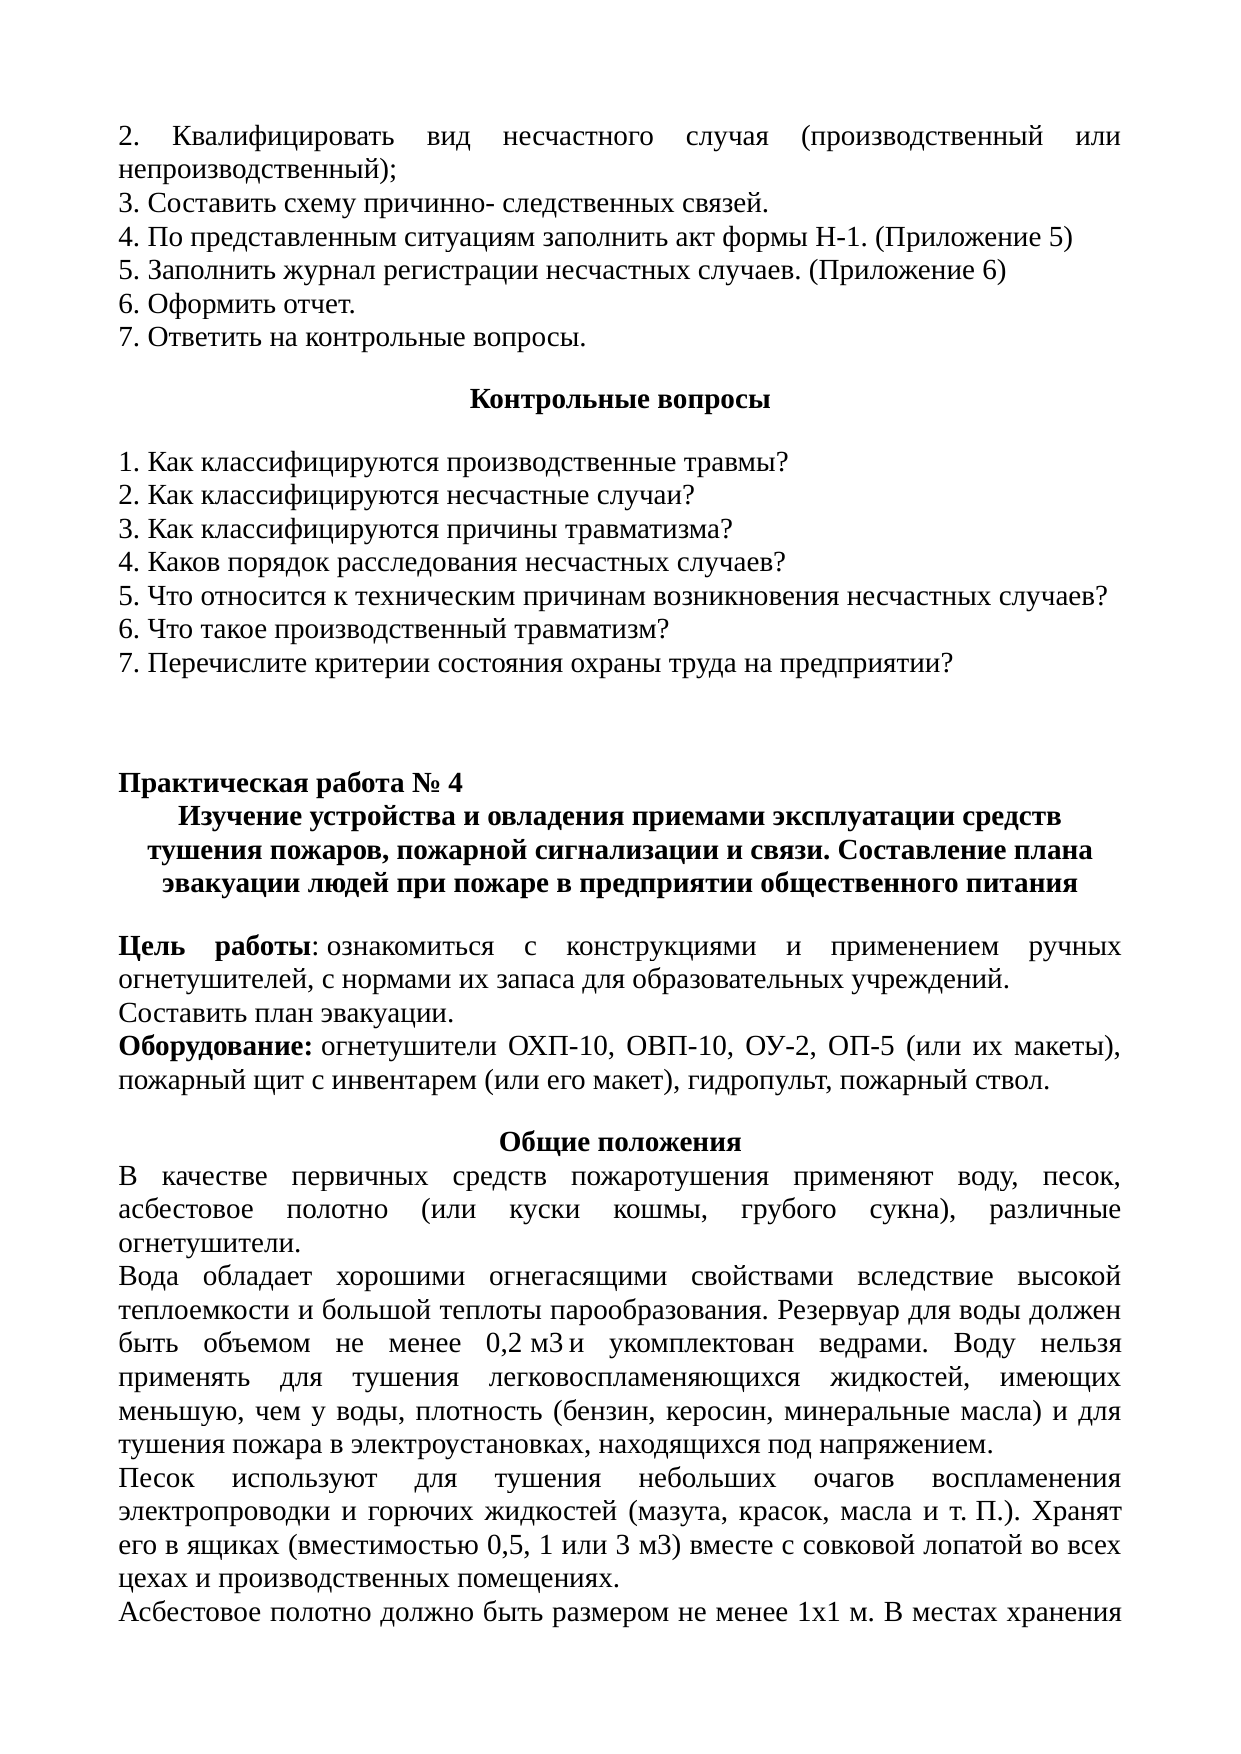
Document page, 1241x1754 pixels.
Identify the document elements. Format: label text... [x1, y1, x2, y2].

text 5. Заполнить журнал регистрации несчастных случаев. (Приложение 6) [118, 252, 1122, 286]
text В качестве первичных средств пожаротушения применяют воду, песок, асбестовое полотно (или куски кошмы, грубого сукна), различные огнетушители. [118, 1158, 1122, 1258]
text 4. Каков порядок расследования несчастных случаев? [118, 544, 1122, 578]
text 6. Оформить отчет. [118, 286, 1122, 319]
text 1. Как классифицируются производственные травмы? [118, 444, 1122, 477]
text 7. Ответить на контрольные вопросы. [118, 319, 1122, 353]
text Общие положения [118, 1124, 1122, 1158]
text 7. Перечислите критерии состояния охраны труда на предприятии? [118, 645, 1122, 679]
text Вода обладает хорошими огнегасящими свойствами вследствие высокой теплоемкости и большой теплоты парообразования. Резервуар для воды должен быть объемом не менее 0,2 м3 и укомплектован ведрами. Воду нельзя применять для тушения легковоспламеняющихся жидкостей, имеющих меньшую, чем у воды, плотность (бензин, керосин, минеральные масла) и для тушения пожара в электроустановках, находящихся под напряжением. [118, 1258, 1122, 1460]
text Изучение устройства и овладения приемами эксплуатации средств тушения пожаров, пожарной сигнализации и связи. Составление плана эвакуации людей при пожаре в предприятии общественного питания [118, 798, 1122, 899]
text Песок используют для тушения небольших очагов воспламенения электропроводки и горючих жидкостей (мазута, красок, масла и т. П.). Хранят его в ящиках (вместимостью 0,5, 1 или 3 м3) вместе с совковой лопатой во всех цехах и производственных помещениях. [118, 1460, 1122, 1594]
text 6. Что такое производственный травматизм? [118, 612, 1122, 645]
text 4. По представленным ситуациям заполнить акт формы Н-1. (Приложение 5) [118, 219, 1122, 252]
text Оборудование: огнетушители ОХП-10, ОВП-10, ОУ-2, ОП-5 (или их макеты), пожарный щит с инвентарем (или его макет), гидропульт, пожарный ствол. [118, 1028, 1122, 1096]
text 5. Что относится к техническим причинам возникновения несчастных случаев? [118, 578, 1122, 612]
text Цель работы: ознакомиться с конструкциями и применением ручных огнетушителей, с нормами их запаса для образовательных учреждений. [118, 928, 1122, 995]
text 3. Составить схему причинно- следственных связей. [118, 185, 1122, 219]
text Составить план эвакуации. [118, 995, 1122, 1028]
text Контрольные вопросы [118, 382, 1122, 415]
text Практическая работа № 4 [118, 765, 1122, 798]
text 2. Квалифицировать вид несчастного случая (производственный или непроизводственный); [118, 118, 1122, 185]
text 2. Как классифицируются несчастные случаи? [118, 477, 1122, 511]
text 3. Как классифицируются причины травматизма? [118, 511, 1122, 544]
text Асбестовое полотно должно быть размером не менее 1x1 м. В местах хранения [118, 1594, 1122, 1627]
